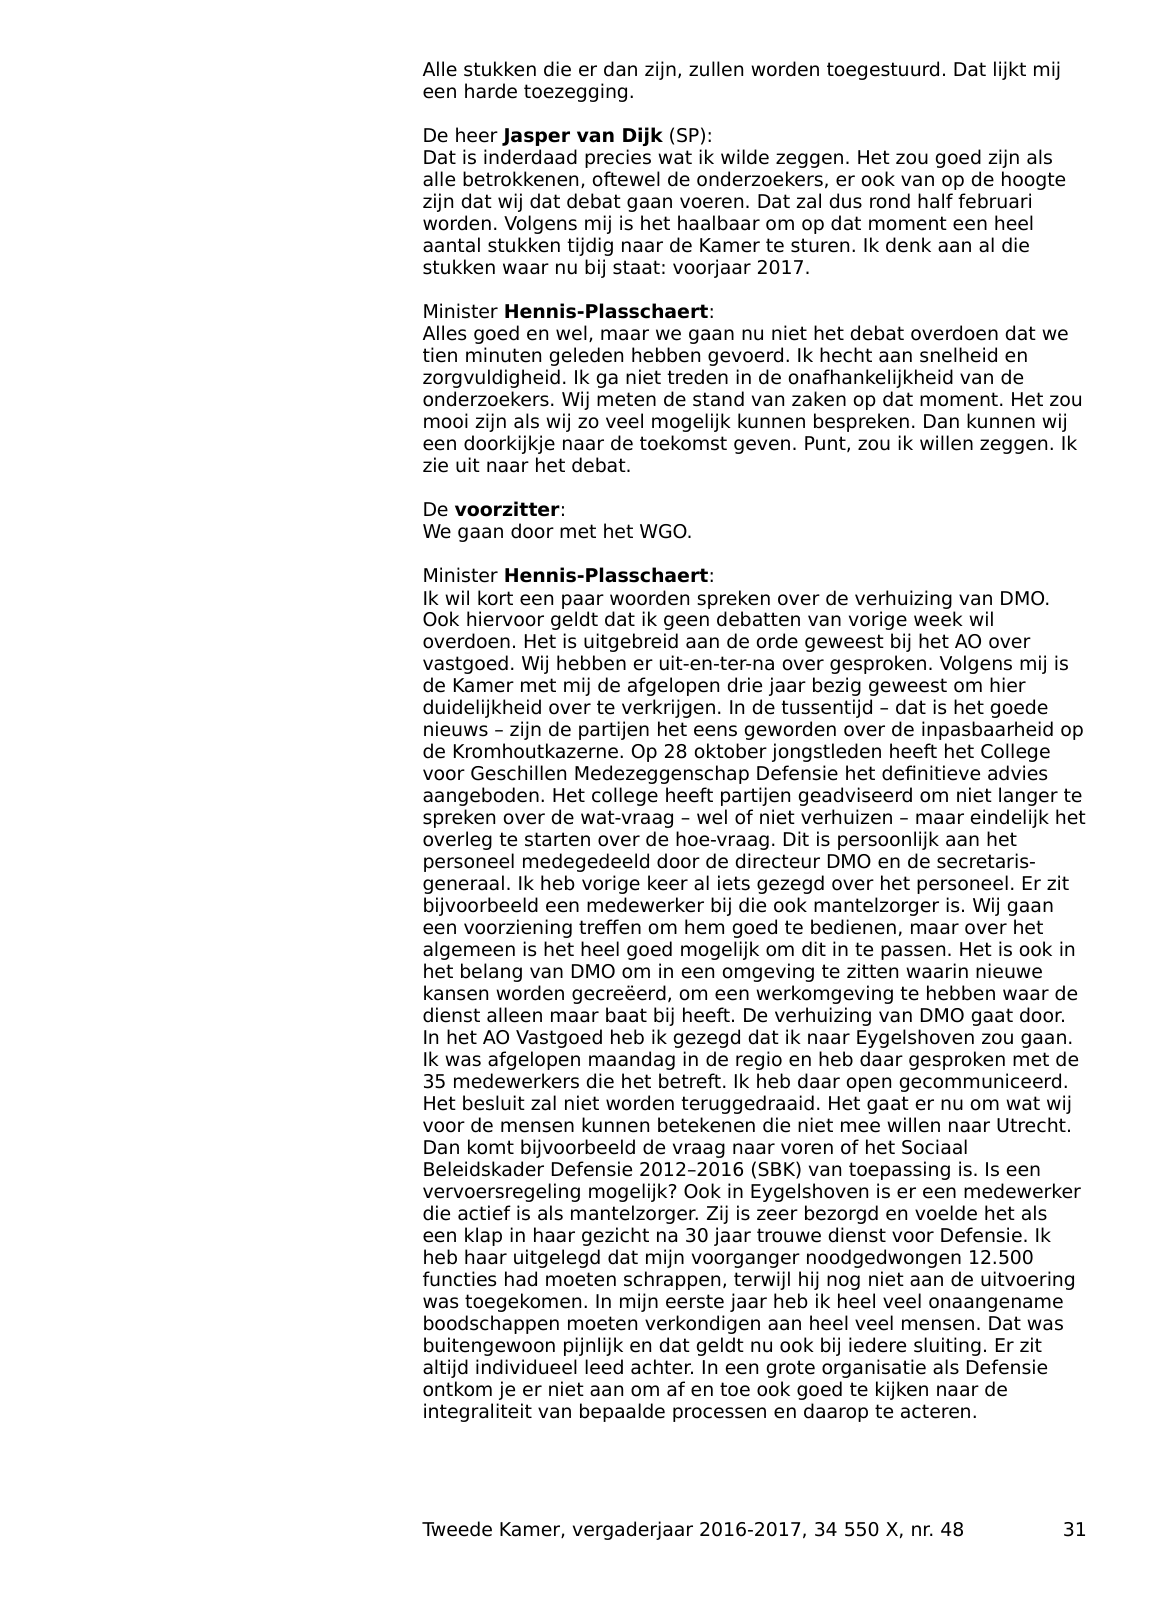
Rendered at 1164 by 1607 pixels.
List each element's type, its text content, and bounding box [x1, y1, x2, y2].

text Ik wil kort een paar woorden spreken over de verhuizing van DMO. Ook hiervoor geldt dat ik geen debatten van vorige week wil overdoen. Het is uitgebreid aan de orde geweest bij het AO over vastgoed. Wij hebben er uit-en-ter-na over gesproken. Volgens mij is de Kamer met mij de afgelopen drie jaar bezig geweest om hier duidelijkheid over te verkrijgen. In de tussentijd – dat is het goede nieuws – zijn de partijen het eens geworden over de inpasbaarheid op de Kromhoutkazerne. Op 28 oktober jongstleden heeft het College voor Geschillen Medezeggenschap Defensie het definitieve advies aangeboden. Het college heeft partijen geadviseerd om niet langer te spreken over de wat-vraag – wel of niet verhuizen – maar eindelijk het overleg te starten over de hoe-vraag. Dit is persoonlijk aan het personeel medegedeeld door de directeur DMO en de secretaris-generaal. Ik heb vorige keer al iets gezegd over het personeel. Er zit bijvoorbeeld een medewerker bij die ook mantelzorger is. Wij gaan een voorziening treffen om hem goed te bedienen, maar over het algemeen is het heel goed mogelijk om dit in te passen. Het is ook in het belang van DMO om in een omgeving te zitten waarin nieuwe kansen worden gecreëerd, om een werkomgeving te hebben waar de dienst alleen maar baat bij heeft. De verhuizing van DMO gaat door. [422, 587, 1087, 1027]
text In het AO Vastgoed heb ik gezegd dat ik naar Eygelshoven zou gaan. Ik was afgelopen maandag in de regio en heb daar gesproken met de 35 medewerkers die het betreft. Ik heb daar open gecommuniceerd. Het besluit zal niet worden teruggedraaid. Het gaat er nu om wat wij voor de mensen kunnen betekenen die niet mee willen naar Utrecht. Dan komt bijvoorbeeld de vraag naar voren of het Sociaal Beleidskader Defensie 2012–2016 (SBK) van toepassing is. Is een vervoersregeling mogelijk? Ook in Eygelshoven is er een medewerker die actief is als mantelzorger. Zij is zeer bezorgd en voelde het als een klap in haar gezicht na 30 jaar trouwe dienst voor Defensie. Ik heb haar uitgelegd dat mijn voorganger noodgedwongen 12.500 functies had moeten schrappen, terwijl hij nog niet aan de uitvoering was toegekomen. In mijn eerste jaar heb ik heel veel onaangename boodschappen moeten verkondigen aan heel veel mensen. Dat was buitengewoon pijnlijk en dat geldt nu ook bij iedere sluiting. Er zit altijd individueel leed achter. In een grote organisatie als Defensie ontkom je er niet aan om af en toe ook goed te kijken naar de integraliteit van bepaalde processen en daarop te acteren. [422, 1027, 1087, 1423]
text De heer Jasper van Dijk (SP): [422, 125, 1087, 147]
text Alle stukken die er dan zijn, zullen worden toegestuurd. Dat lijkt mij een harde toezegging. [422, 59, 1087, 103]
text De voorzitter: [422, 499, 1087, 521]
text Minister Hennis-Plasschaert: [422, 565, 1087, 587]
text Minister Hennis-Plasschaert: [422, 301, 1087, 323]
text We gaan door met het WGO. [422, 521, 1087, 543]
text Dat is inderdaad precies wat ik wilde zeggen. Het zou goed zijn als alle betrokkenen, oftewel de onderzoekers, er ook van op de hoogte zijn dat wij dat debat gaan voeren. Dat zal dus rond half februari worden. Volgens mij is het haalbaar om op dat moment een heel aantal stukken tijdig naar de Kamer te sturen. Ik denk aan al die stukken waar nu bij staat: voorjaar 2017. [422, 147, 1087, 279]
text Alles goed en wel, maar we gaan nu niet het debat overdoen dat we tien minuten geleden hebben gevoerd. Ik hecht aan snelheid en zorgvuldigheid. Ik ga niet treden in de onafhankelijkheid van de onderzoekers. Wij meten de stand van zaken op dat moment. Het zou mooi zijn als wij zo veel mogelijk kunnen bespreken. Dan kunnen wij een doorkijkje naar de toekomst geven. Punt, zou ik willen zeggen. Ik zie uit naar het debat. [422, 323, 1087, 477]
